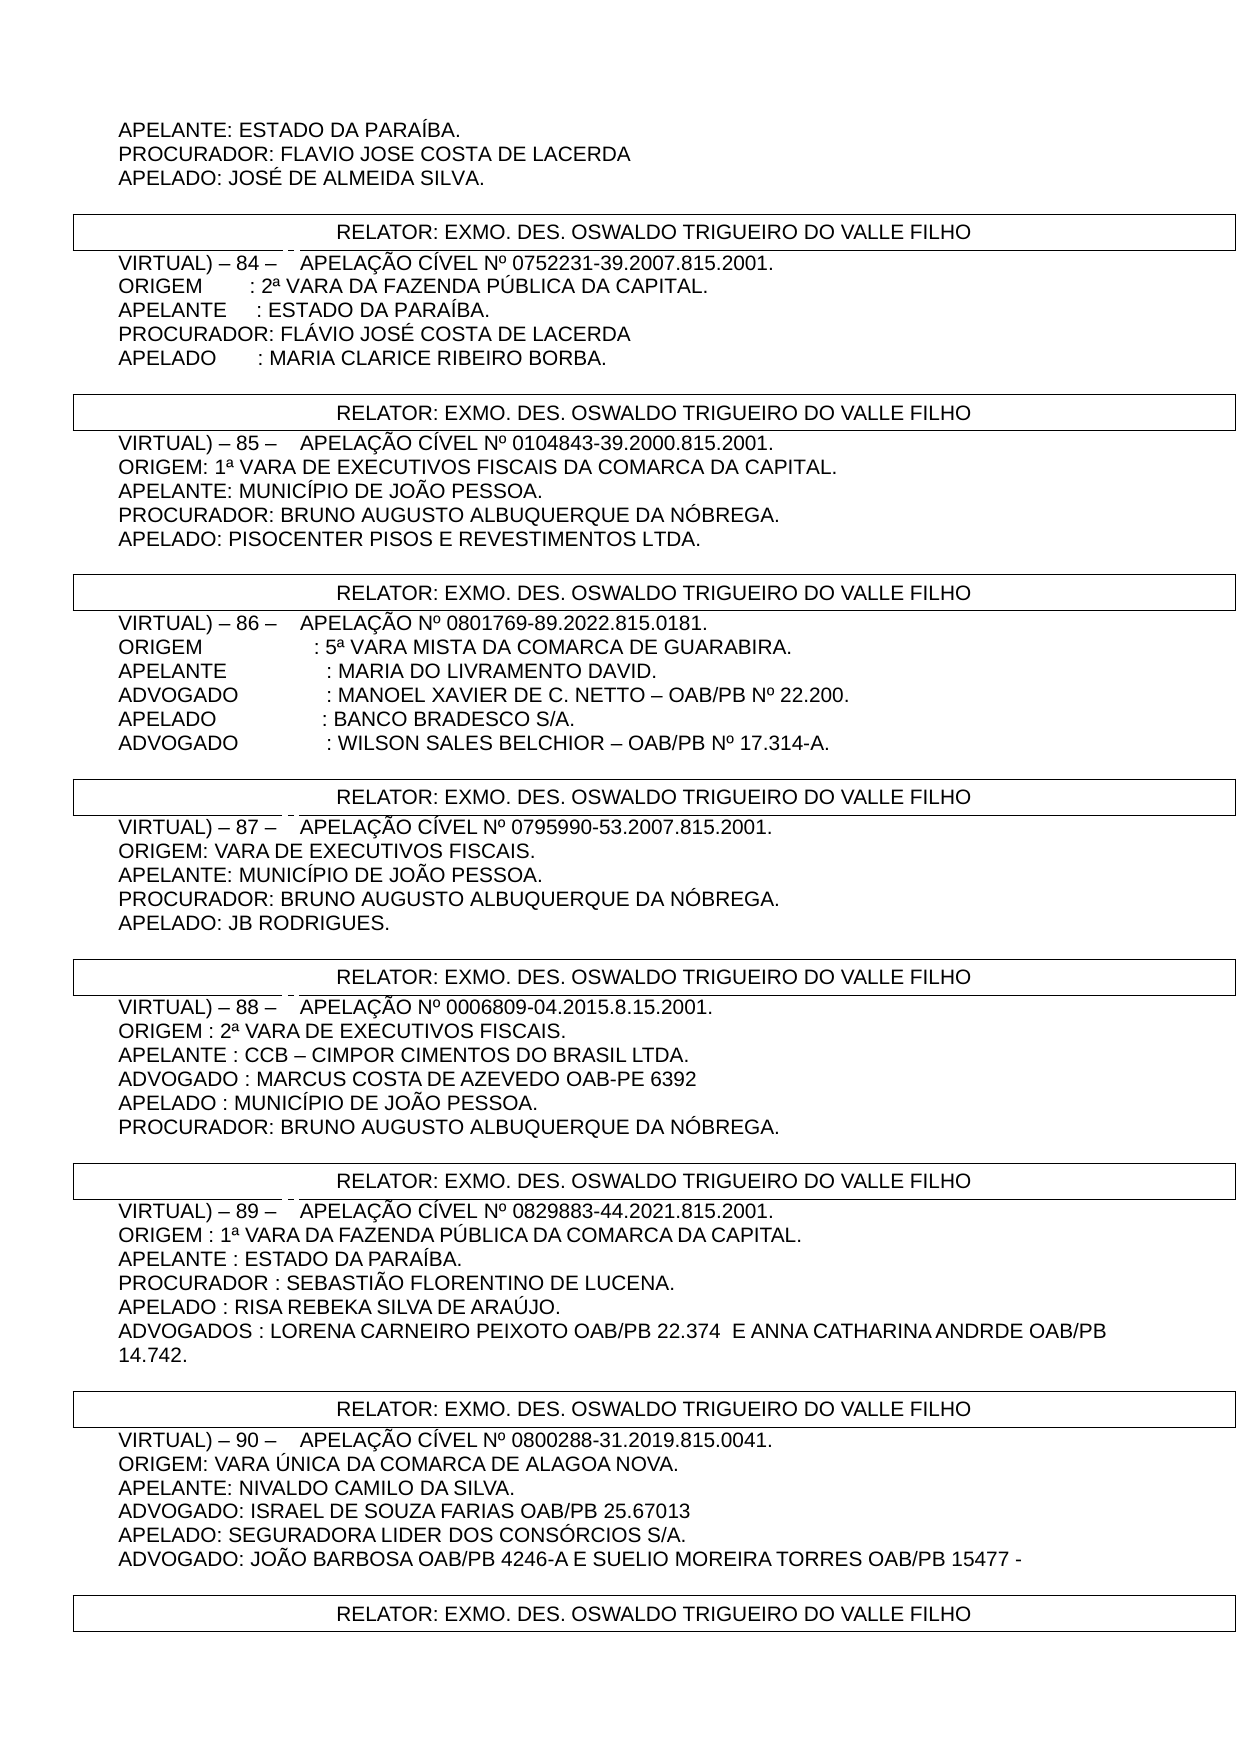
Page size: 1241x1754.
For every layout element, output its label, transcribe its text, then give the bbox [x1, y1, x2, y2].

text APELANTE : ESTADO DA PARAÍBA. [118, 1247, 1122, 1271]
text PROCURADOR: FLAVIO JOSE COSTA DE LACERDA [118, 142, 1122, 166]
text VIRTUAL) – 87 – APELAÇÃO CÍVEL Nº 0795990-53.2007.815.2001. [118, 816, 1122, 839]
text APELANTE: MUNICÍPIO DE JOÃO PESSOA. [118, 478, 1122, 502]
text ADVOGADO: ISRAEL DE SOUZA FARIAS OAB/PB 25.6701 [118, 1499, 1122, 1523]
text VIRTUAL) – 90 – APELAÇÃO CÍVEL Nº 0800288-31.2019.815.0041. [118, 1428, 1122, 1451]
text APELADO : BANCO BRADESCO S/A. [118, 707, 1122, 731]
table_header RELATOR: EXMO. DES. OSWALDO TRIGUEIRO DO VALLE FILHO [74, 215, 1235, 250]
text ADVOGADO : WILSON SALES BELCHIOR – OAB/PB Nº 17.314-A. [118, 731, 1122, 754]
text ADVOGADO: JOÃO BARBOSA OAB/PB 4246-A E SUELIO MOREIRA TORRES OAB/PB 15477 - [118, 1547, 1122, 1571]
text ADVOGADOS : LORENA CARNEIRO PEIXOTO OAB/PB 22.374 E ANNA CATHARINA ANDRDE OAB/PB 14.742. [118, 1319, 1122, 1367]
text APELADO : MARIA CLARICE RIBEIRO BORBA. [118, 346, 1122, 370]
table_header RELATOR: EXMO. DES. OSWALDO TRIGUEIRO DO VALLE FILHO [74, 1164, 1235, 1199]
text ADVOGADO : MANOEL XAVIER DE C. NETTO – OAB/PB Nº 22.200. [118, 683, 1122, 707]
text APELADO: JOSÉ DE ALMEIDA SILVA. [118, 166, 1122, 190]
text VIRTUAL) – 88 – APELAÇÃO Nº 0006809-04.2015.8.15.2001. [118, 996, 1122, 1019]
text VIRTUAL) – 89 – APELAÇÃO CÍVEL Nº 0829883-44.2021.815.2001. [118, 1200, 1122, 1223]
text ORIGEM: VARA DE EXECUTIVOS FISCAIS. [118, 839, 1122, 863]
text APELADO : RISA REBEKA SILVA DE ARAÚJO. [118, 1295, 1122, 1319]
text ORIGEM : 5ª VARA MISTA DA COMARCA DE GUARABIRA. [118, 635, 1122, 659]
text APELADO: JB RODRIGUES. [118, 911, 1122, 935]
table_header RELATOR: EXMO. DES. OSWALDO TRIGUEIRO DO VALLE FILHO [74, 395, 1235, 430]
table_header RELATOR: EXMO. DES. OSWALDO TRIGUEIRO DO VALLE FILHO [74, 960, 1235, 995]
text APELANTE: ESTADO DA PARAÍBA. [118, 118, 1122, 142]
text APELANTE : ESTADO DA PARAÍBA. [118, 298, 1122, 322]
text ORIGEM : 2ª VARA DA FAZENDA PÚBLICA DA CAPITAL. [118, 274, 1122, 298]
text PROCURADOR: BRUNO AUGUSTO ALBUQUERQUE DA NÓBREGA. [118, 1115, 1122, 1139]
table_header RELATOR: EXMO. DES. OSWALDO TRIGUEIRO DO VALLE FILHO [74, 1596, 1235, 1631]
text APELADO: PISOCENTER PISOS E REVESTIMENTOS LTDA. [118, 526, 1122, 550]
text ORIGEM: VARA ÚNICA DA COMARCA DE ALAGOA NOVA. [118, 1451, 1122, 1475]
text PROCURADOR : SEBASTIÃO FLORENTINO DE LUCENA. [118, 1271, 1122, 1295]
table_header RELATOR: EXMO. DES. OSWALDO TRIGUEIRO DO VALLE FILHO [74, 1392, 1235, 1427]
text APELANTE: MUNICÍPIO DE JOÃO PESSOA. [118, 863, 1122, 887]
table_header RELATOR: EXMO. DES. OSWALDO TRIGUEIRO DO VALLE FILHO [74, 575, 1235, 610]
text PROCURADOR: BRUNO AUGUSTO ALBUQUERQUE DA NÓBREGA. [118, 887, 1122, 911]
text ADVOGADO : MARCUS COSTA DE AZEVEDO OAB-PE 6392 [118, 1067, 1122, 1091]
text ORIGEM: 1ª VARA DE EXECUTIVOS FISCAIS DA COMARCA DA CAPITAL. [118, 454, 1122, 478]
text APELADO: SEGURADORA LIDER DOS CONSÓRCIOS S/A. [118, 1523, 1122, 1547]
text ORIGEM : 2ª VARA DE EXECUTIVOS FISCAIS. [118, 1019, 1122, 1043]
text APELANTE : MARIA DO LIVRAMENTO DAVID. [118, 659, 1122, 683]
text PROCURADOR: FLÁVIO JOSÉ COSTA DE LACERDA [118, 322, 1122, 346]
text APELADO : MUNICÍPIO DE JOÃO PESSOA. [118, 1091, 1122, 1115]
text VIRTUAL) – 85 – APELAÇÃO CÍVEL Nº 0104843-39.2000.815.2001. [118, 431, 1122, 454]
text VIRTUAL) – 84 – APELAÇÃO CÍVEL Nº 0752231-39.2007.815.2001. [118, 251, 1122, 274]
table_header RELATOR: EXMO. DES. OSWALDO TRIGUEIRO DO VALLE FILHO [74, 780, 1235, 814]
text APELANTE : CCB – CIMPOR CIMENTOS DO BRASIL LTDA. [118, 1043, 1122, 1067]
text APELANTE: NIVALDO CAMILO DA SILVA. [118, 1475, 1122, 1499]
text PROCURADOR: BRUNO AUGUSTO ALBUQUERQUE DA NÓBREGA. [118, 502, 1122, 526]
text ORIGEM : 1ª VARA DA FAZENDA PÚBLICA DA COMARCA DA CAPITAL. [118, 1223, 1122, 1247]
text VIRTUAL) – 86 – APELAÇÃO Nº 0801769-89.2022.815.0181. [118, 611, 1122, 635]
